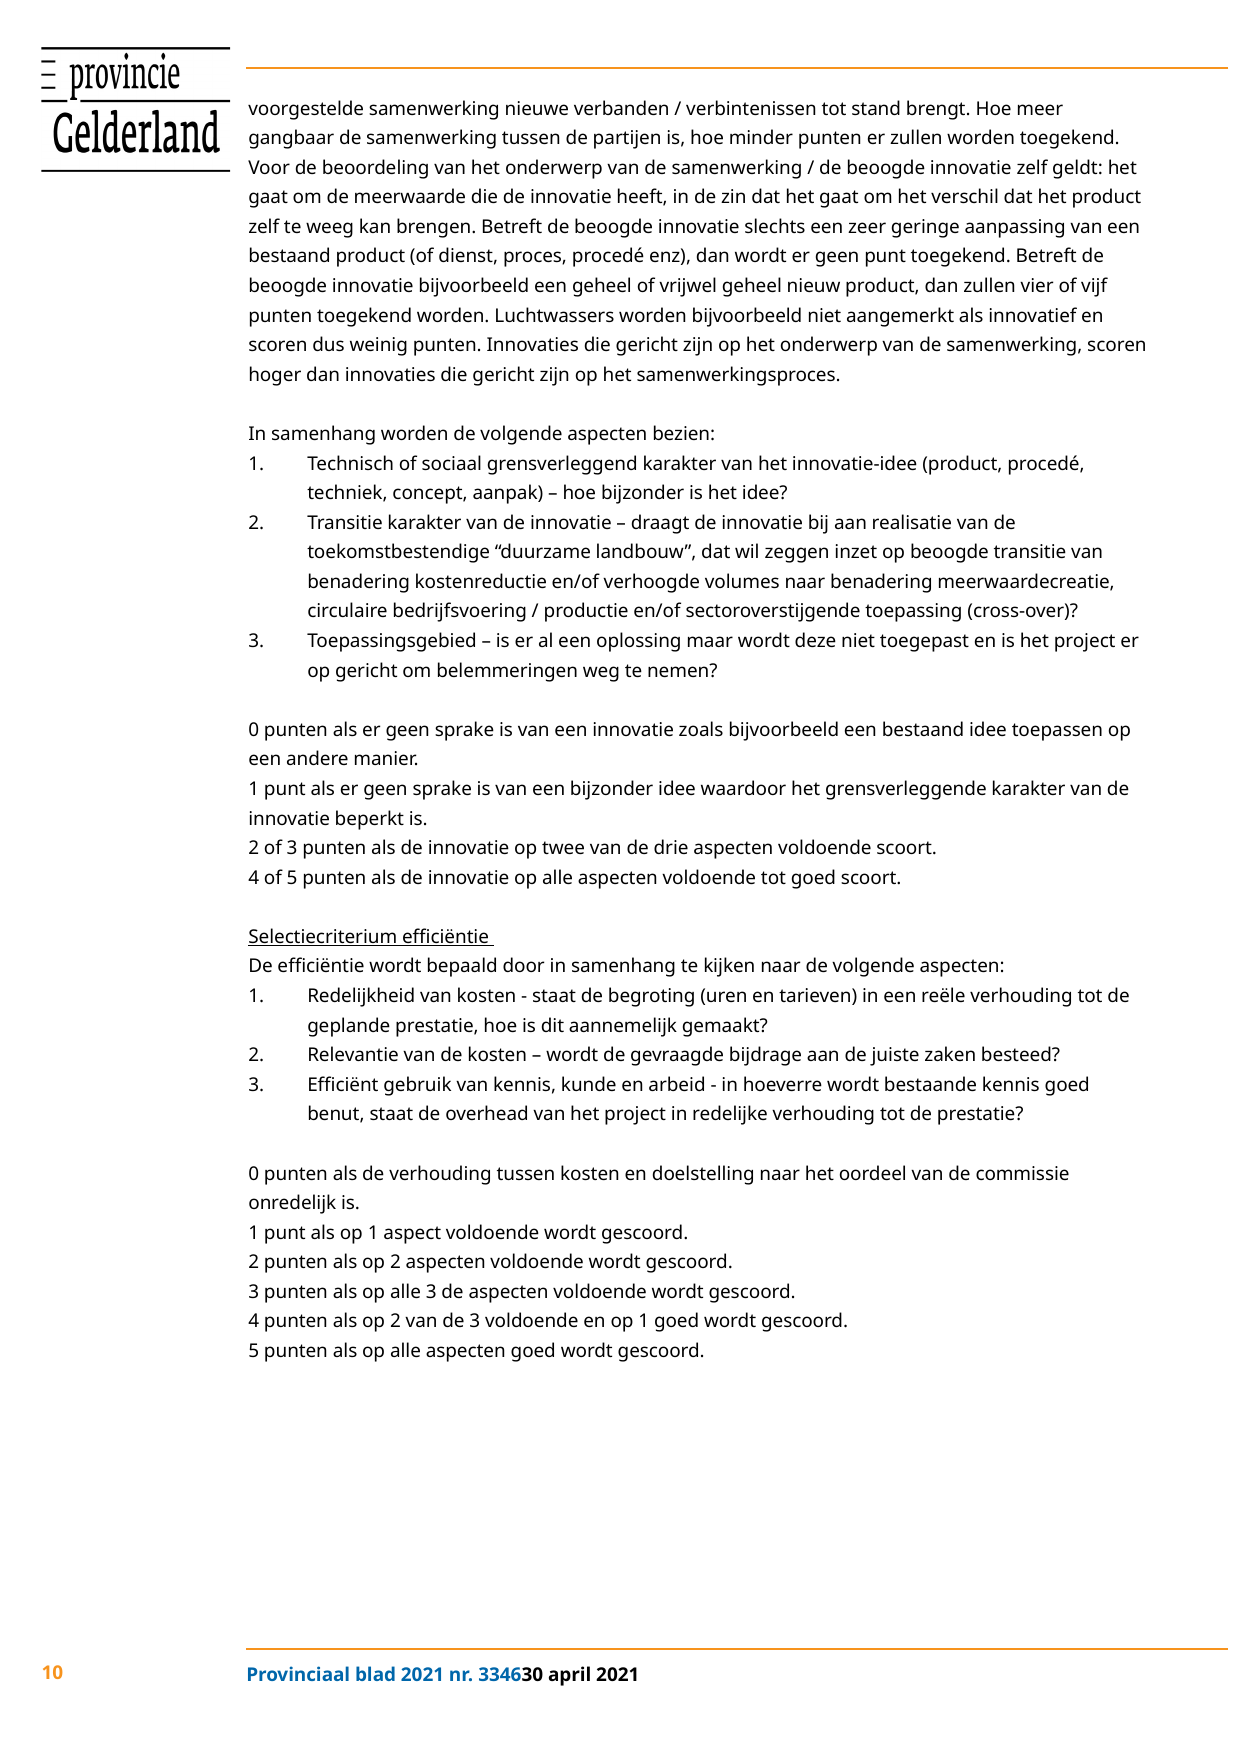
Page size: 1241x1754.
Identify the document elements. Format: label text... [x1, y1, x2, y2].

picture [41, 47, 231, 172]
text 4 punten als op 2 van de 3 voldoende en op 1 goed wordt gescoord. [248, 1308, 1152, 1333]
text 4 of 5 punten als de innovatie op alle aspecten voldoende tot goed scoort. [248, 864, 1152, 890]
text Selectiecriterium efficiëntie [248, 923, 1152, 949]
text 2 of 3 punten als de innovatie op twee van de drie aspecten voldoende scoort. [248, 834, 1152, 860]
text 1 punt als op 1 aspect voldoende wordt gescoord. [248, 1219, 1152, 1245]
list Efficiënt gebruik van kennis, kunde en arbeid - in hoeverre wordt bestaande kennis goed benut, staat de overhead van het project in redelijke verhouding tot de prestatie? [248, 1071, 1152, 1126]
text 3 punten als op alle 3 de aspecten voldoende wordt gescoord. [248, 1278, 1152, 1304]
text 1 punt als er geen sprake is van een bijzonder idee waardoor het grensverleggende karakter van de innovatie beperkt is. [248, 775, 1152, 831]
list Redelijkheid van kosten - staat de begroting (uren en tarieven) in een reële verhouding tot de geplande prestatie, hoe is dit aannemelijk gemaakt? [248, 982, 1152, 1038]
text In samenhang worden de volgende aspecten bezien: [248, 420, 1152, 446]
text De efficiëntie wordt bepaald door in samenhang te kijken naar de volgende aspecten: [248, 953, 1152, 978]
text voorgestelde samenwerking nieuwe verbanden / verbintenissen tot stand brengt. Hoe meer gangbaar de samenwerking tussen de partijen is, hoe minder punten er zullen worden toegekend. [248, 95, 1152, 150]
text 0 punten als de verhouding tussen kosten en doelstelling naar het oordeel van de commissie onredelijk is. [248, 1160, 1152, 1215]
list Toepassingsgebied – is er al een oplossing maar wordt deze niet toegepast en is het project er op gericht om belemmeringen weg te nemen? [248, 627, 1152, 683]
list Relevantie van de kosten – wordt de gevraagde bijdrage aan de juiste zaken besteed? [248, 1041, 1152, 1067]
text 0 punten als er geen sprake is van een innovatie zoals bijvoorbeeld een bestaand idee toepassen op een andere manier. [248, 716, 1152, 771]
text Voor de beoordeling van het onderwerp van de samenwerking / de beoogde innovatie zelf geldt: het gaat om de meerwaarde die de innovatie heeft, in de zin dat het gaat om het verschil dat het product zelf te weeg kan brengen. Betreft de beoogde innovatie slechts een zeer geringe aanpassing van een bestaand product (of dienst, proces, procedé enz), dan wordt er geen punt toegekend. Betreft de beoogde innovatie bijvoorbeeld een geheel of vrijwel geheel nieuw product, dan zullen vier of vijf punten toegekend worden. Luchtwassers worden bijvoorbeeld niet aangemerkt als innovatief en scoren dus weinig punten. Innovaties die gericht zijn op het onderwerp van de samenwerking, scoren hoger dan innovaties die gericht zijn op het samenwerkingsproces. [248, 154, 1152, 387]
text 5 punten als op alle aspecten goed wordt gescoord. [248, 1337, 1152, 1363]
list Transitie karakter van de innovatie – draagt de innovatie bij aan realisatie van de toekomstbestendige “duurzame landbouw”, dat wil zeggen inzet op beoogde transitie van benadering kostenreductie en/of verhoogde volumes naar benadering meerwaardecreatie, circulaire bedrijfsvoering / productie en/of sectoroverstijgende toepassing (cross-over)? [248, 509, 1152, 623]
text 2 punten als op 2 aspecten voldoende wordt gescoord. [248, 1248, 1152, 1274]
list Technisch of sociaal grensverleggend karakter van het innovatie-idee (product, procedé, techniek, concept, aanpak) – hoe bijzonder is het idee? [248, 450, 1152, 505]
